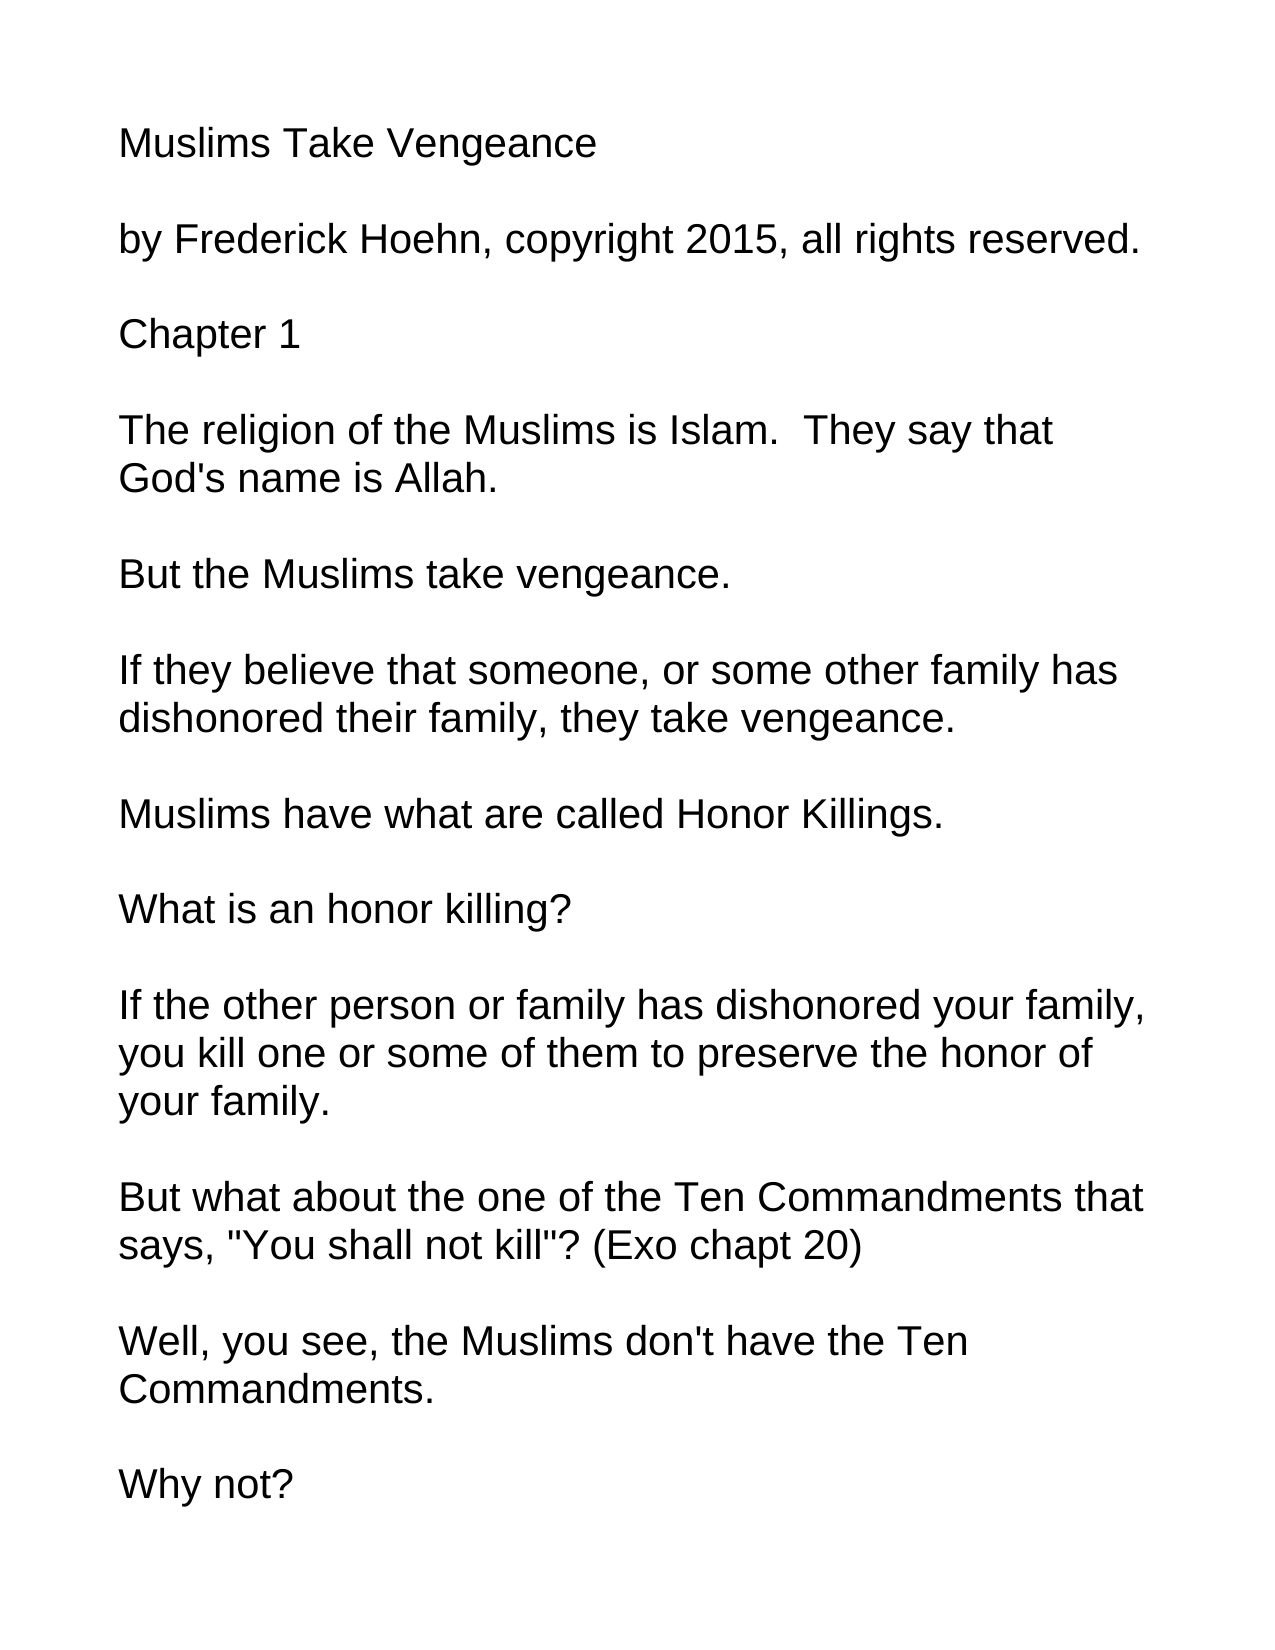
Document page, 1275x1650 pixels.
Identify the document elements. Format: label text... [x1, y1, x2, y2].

text If the other person or family has dishonored your family, you kill one or some of them to preserve the honor of your family. [118, 981, 1157, 1124]
text Why not? [118, 1460, 1157, 1508]
text by Frederick Hoehn, copyright 2015, all rights reserved. [118, 214, 1157, 262]
text But the Muslims take vengeance. [118, 549, 1157, 597]
text Well, you see, the Muslims don't have the Ten Commandments. [118, 1316, 1157, 1412]
text Muslims have what are called Honor Killings. [118, 789, 1157, 837]
text But what about the one of the Ten Commandments that says, "You shall not kill"? (Exo chapt 20) [118, 1172, 1157, 1268]
text If they believe that someone, or some other family has dishonored their family, they take vengeance. [118, 645, 1157, 741]
text The religion of the Muslims is Islam. They say that God's name is Allah. [118, 406, 1157, 501]
text Chapter 1 [118, 310, 1157, 358]
text What is an honor killing? [118, 885, 1157, 933]
text Muslims Take Vengeance [118, 118, 1157, 166]
